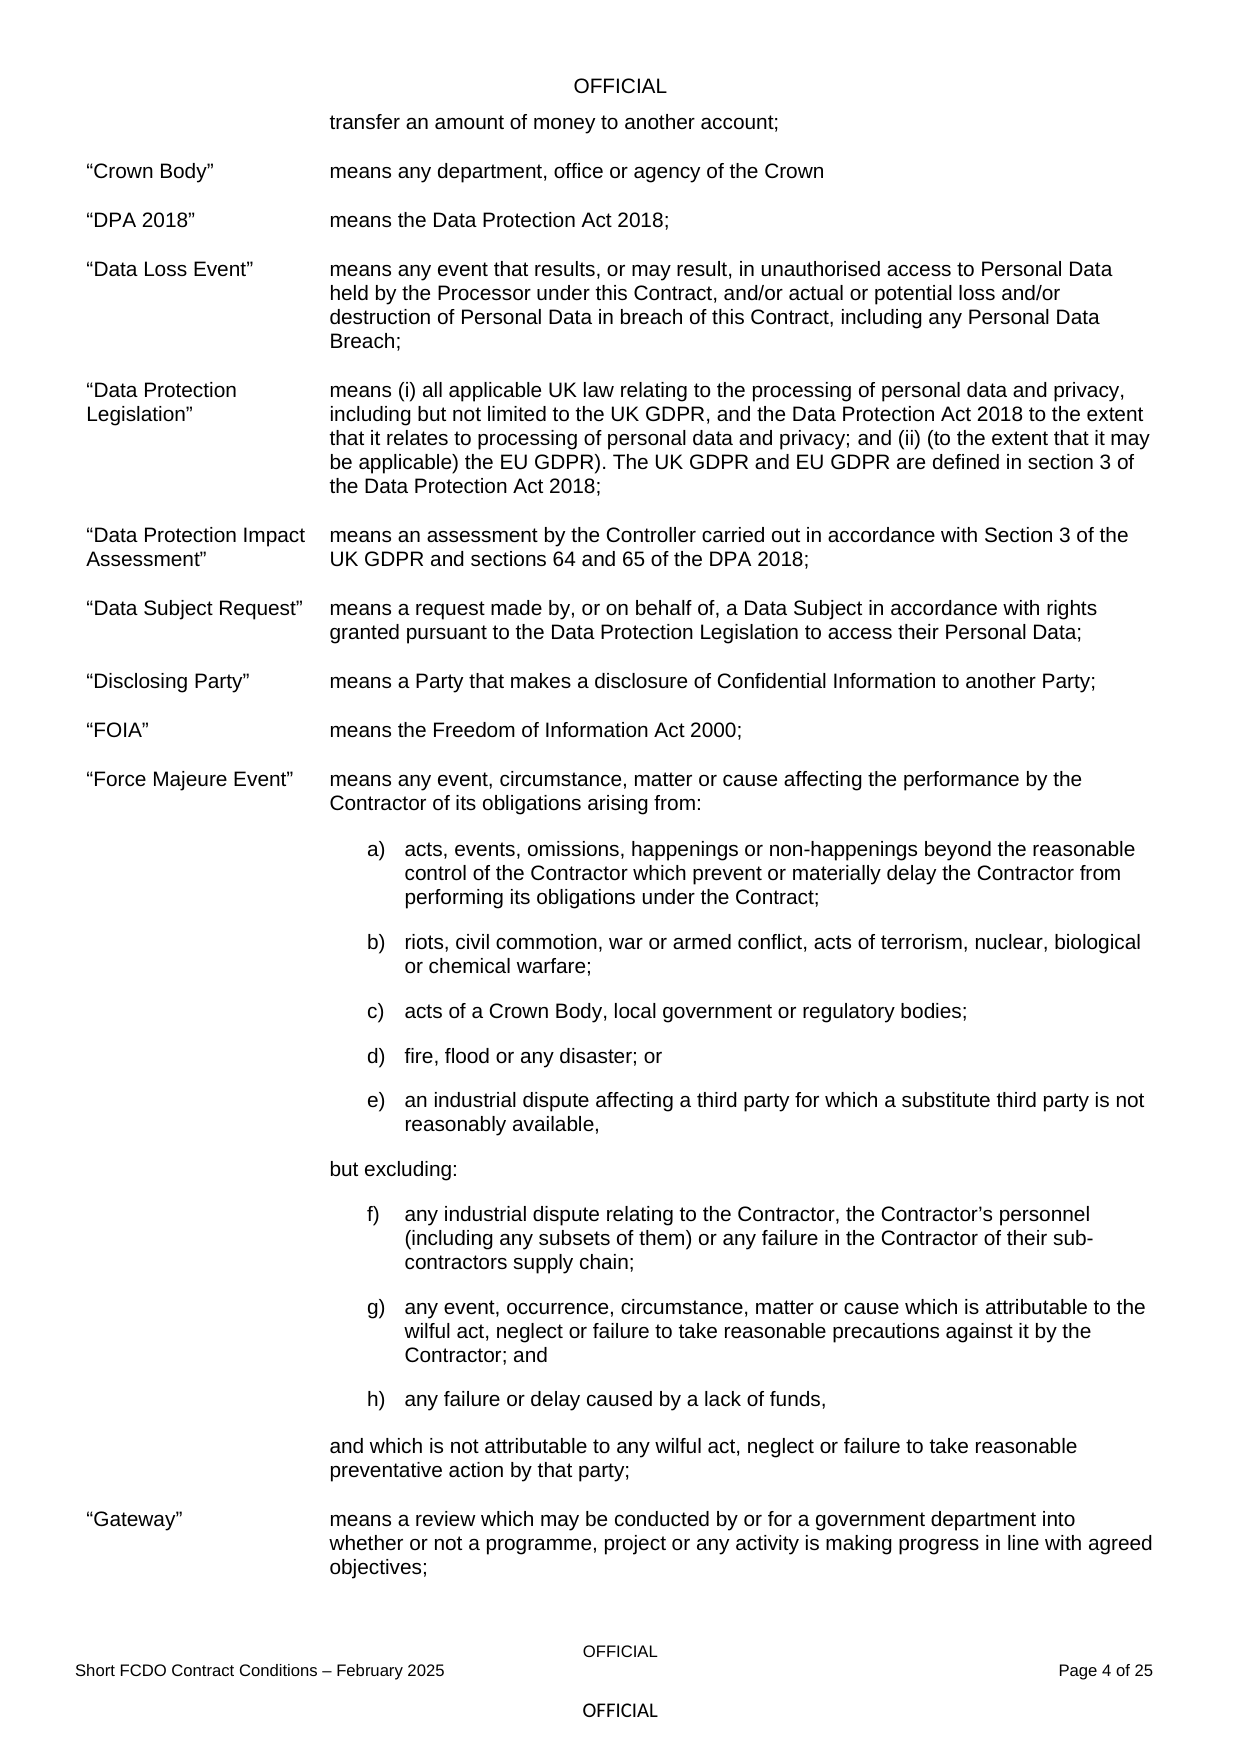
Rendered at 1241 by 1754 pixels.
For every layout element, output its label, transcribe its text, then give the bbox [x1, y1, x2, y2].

table_cell means any event that results, or may result, in unauthorised access to Personal Data held by the Processor under this Contract, and/or actual or potential loss and/or destruction of Personal Data in breach of this Contract, including any Personal Data Breach; [318, 245, 1165, 365]
table_cell means any event, circumstance, matter or cause affecting the performance by the Contractor of its obligations arising from: acts, events, omissions, happenings or non-happenings beyond the reasonable control of the Contractor which prevent or materially delay the Contractor from performing its obligations under the Contract; riots, civil commotion, war or armed conflict, acts of terrorism, nuclear, biological or chemical warfare; acts of a Crown Body, local government or regulatory bodies; fire, flood or any disaster; or an industrial dispute affecting a third party for which a substitute third party is not reasonably available, but excluding: any industrial dispute relating to the Contractor, the Contractor’s personnel (including any subsets of them) or any failure in the Contractor of their sub-contractors supply chain; any event, occurrence, circumstance, matter or cause which is attributable to the wilful act, neglect or failure to take reasonable precautions against it by the Contractor; and any failure or delay caused by a lack of funds, and which is not attributable to any wilful act, neglect or failure to take reasonable preventative action by that party; [318, 754, 1165, 1494]
table_cell means the Freedom of Information Act 2000; [318, 705, 1165, 754]
table_cell “Data Protection Impact Assessment” [75, 510, 318, 583]
table_cell “FOIA” [75, 705, 318, 754]
table_cell means any department, office or agency of the Crown [318, 147, 1165, 196]
table_cell means the Data Protection Act 2018; [318, 196, 1165, 244]
table_cell means (i) all applicable UK law relating to the processing of personal data and privacy, including but not limited to the UK GDPR, and the Data Protection Act 2018 to the extent that it relates to processing of personal data and privacy; and (ii) (to the extent that it may be applicable) the EU GDPR). The UK GDPR and EU GDPR are defined in section 3 of the Data Protection Act 2018; [318, 365, 1165, 510]
table_cell transfer an amount of money to another account; [318, 98, 1165, 147]
table_cell “Data Subject Request” [75, 583, 318, 656]
table_cell “DPA 2018” [75, 196, 318, 244]
table_cell means a review which may be conducted by or for a government department into whether or not a programme, project or any activity is making progress in line with agreed objectives; [318, 1495, 1165, 1591]
table_cell “Gateway” [75, 1495, 318, 1591]
table_cell means a Party that makes a disclosure of Confidential Information to another Party; [318, 656, 1165, 705]
table_cell “Force Majeure Event” [75, 754, 318, 1494]
table_cell means a request made by, or on behalf of, a Data Subject in accordance with rights granted pursuant to the Data Protection Legislation to access their Personal Data; [318, 583, 1165, 656]
table_cell “Disclosing Party” [75, 656, 318, 705]
table_cell “Data Loss Event” [75, 245, 318, 365]
table_cell means an assessment by the Controller carried out in accordance with Section 3 of the UK GDPR and sections 64 and 65 of the DPA 2018; [318, 510, 1165, 583]
table_cell “Data Protection Legislation” [75, 365, 318, 510]
table_cell [75, 98, 318, 147]
table_cell “Crown Body” [75, 147, 318, 196]
